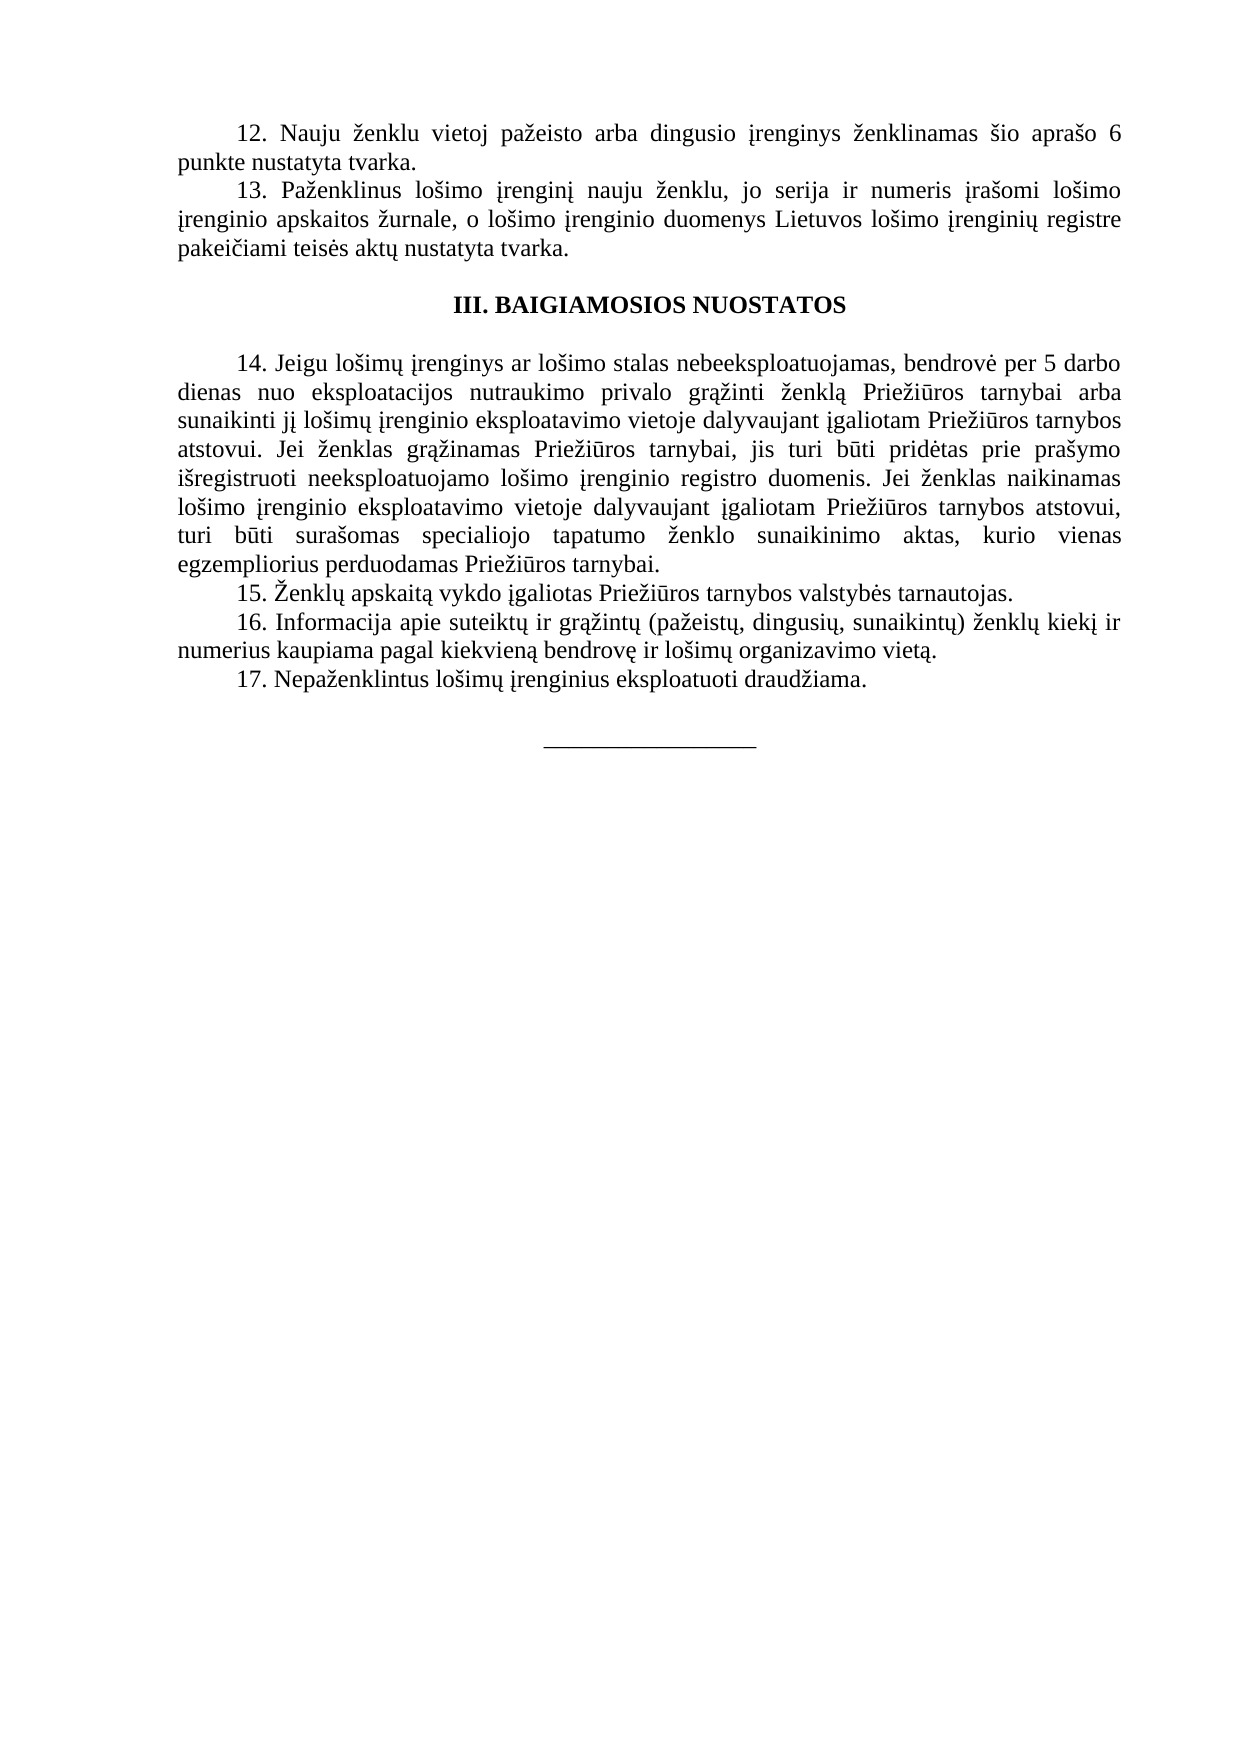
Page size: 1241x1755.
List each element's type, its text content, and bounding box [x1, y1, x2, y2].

text 12. Nauju ženklu vietoj pažeisto arba dingusio įrenginys ženklinamas šio aprašo 6 punkte nustatyta tvarka. [177, 118, 1122, 176]
text 15. Ženklų apskaitą vykdo įgaliotas Priežiūros tarnybos valstybės tarnautojas. [177, 578, 1122, 607]
text 16. Informacija apie suteiktų ir grąžintų (pažeistų, dingusių, sunaikintų) ženklų kiekį ir numerius kaupiama pagal kiekvieną bendrovę ir lošimų organizavimo vietą. [177, 607, 1122, 664]
text 17. Nepaženklintus lošimų įrenginius eksploatuoti draudžiama. [177, 664, 1122, 693]
text _________________ [177, 722, 1122, 751]
text 13. Paženklinus lošimo įrenginį nauju ženklu, jo serija ir numeris įrašomi lošimo įrenginio apskaitos žurnale, o lošimo įrenginio duomenys Lietuvos lošimo įrenginių registre pakeičiami teisės aktų nustatyta tvarka. [177, 176, 1122, 262]
text 14. Jeigu lošimų įrenginys ar lošimo stalas nebeeksploatuojamas, bendrovė per 5 darbo dienas nuo eksploatacijos nutraukimo privalo grąžinti ženklą Priežiūros tarnybai arba sunaikinti jį lošimų įrenginio eksploatavimo vietoje dalyvaujant įgaliotam Priežiūros tarnybos atstovui. Jei ženklas grąžinamas Priežiūros tarnybai, jis turi būti pridėtas prie prašymo išregistruoti neeksploatuojamo lošimo įrenginio registro duomenis. Jei ženklas naikinamas lošimo įrenginio eksploatavimo vietoje dalyvaujant įgaliotam Priežiūros tarnybos atstovui, turi būti surašomas specialiojo tapatumo ženklo sunaikinimo aktas, kurio vienas egzempliorius perduodamas Priežiūros tarnybai. [177, 348, 1122, 578]
text III. BAIGIAMOSIOS NUOSTATOS [177, 291, 1122, 319]
